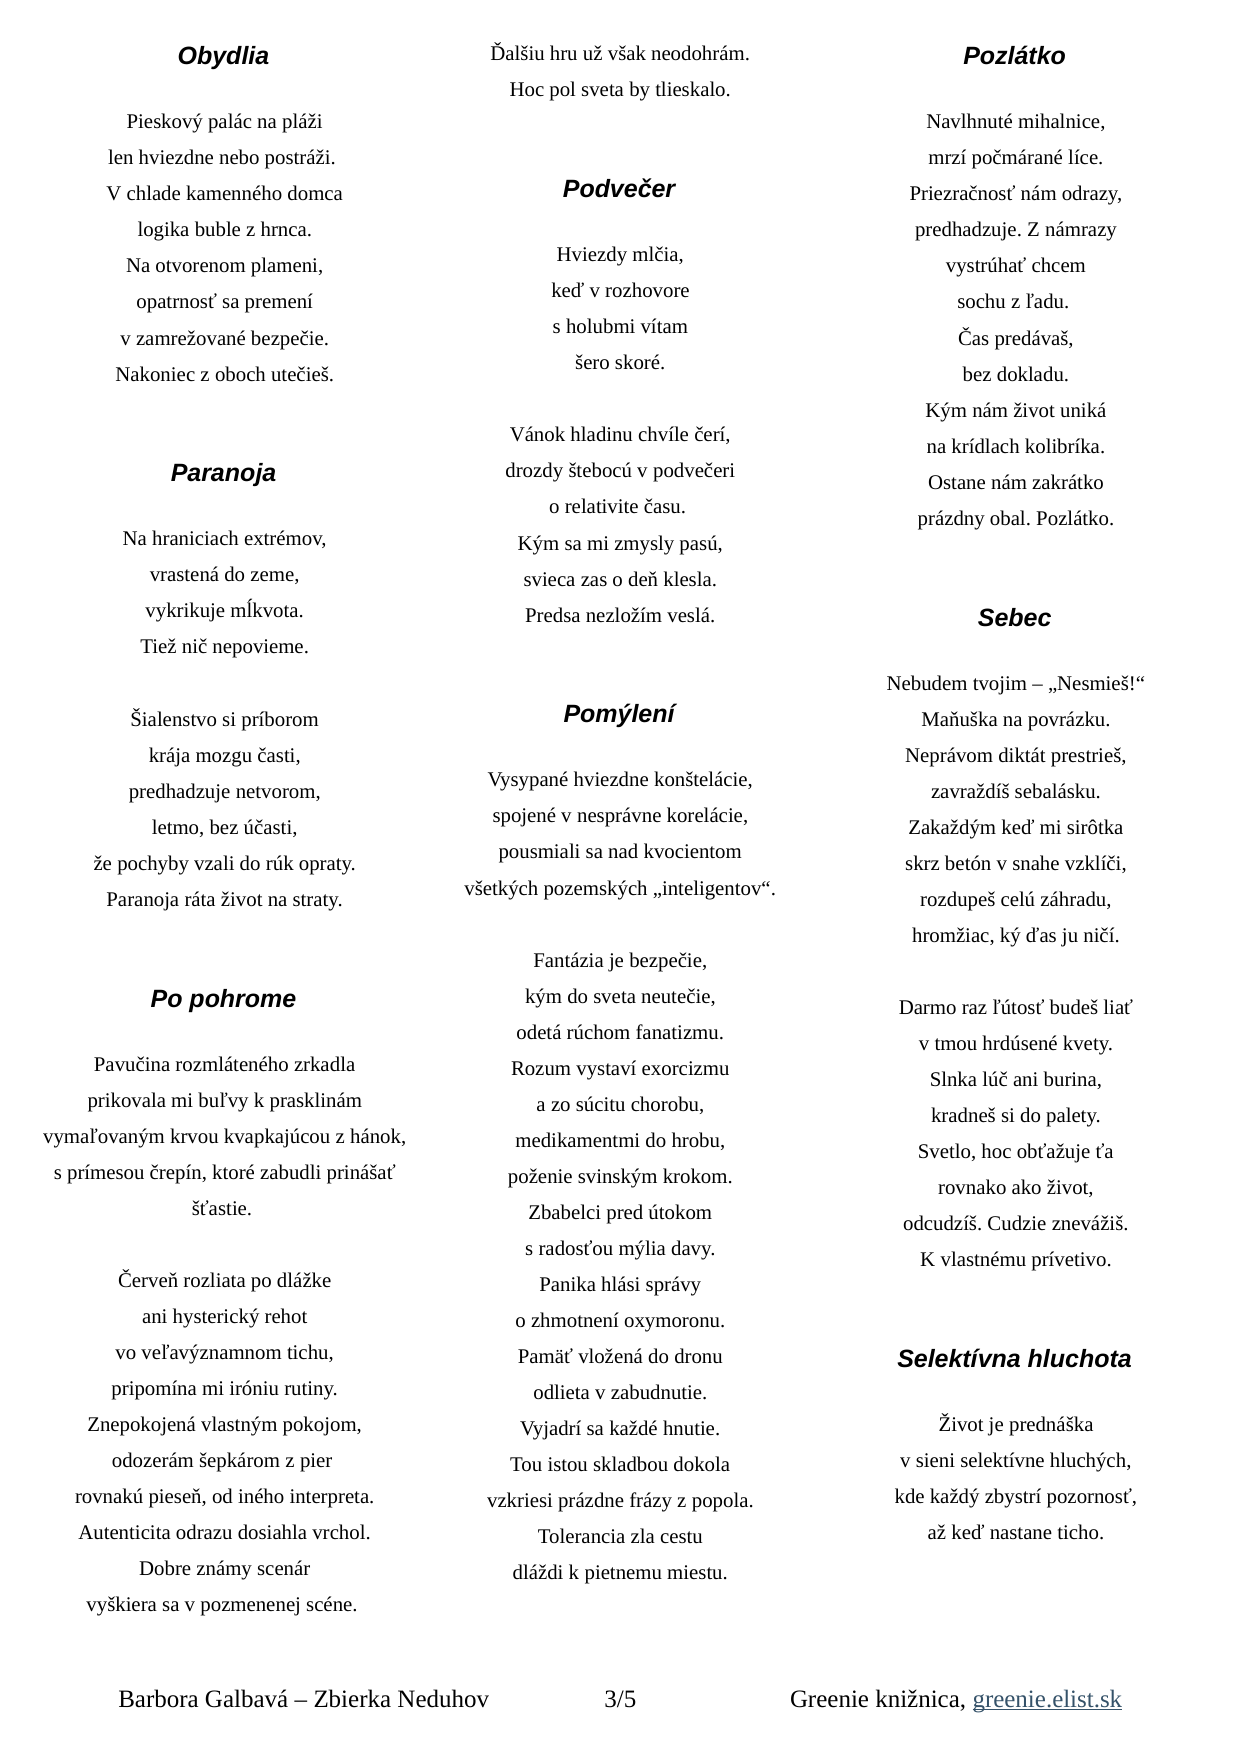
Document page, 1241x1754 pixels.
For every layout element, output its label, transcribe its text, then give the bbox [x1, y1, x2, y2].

text odetá rúchom fanatizmu. [437, 1020, 803, 1044]
text Nakoniec z oboch utečieš. [41, 362, 408, 386]
text krája mozgu časti, [41, 743, 408, 767]
text Vánok hladinu chvíle čerí, [437, 422, 803, 446]
text Rozum vystaví exorcizmu [437, 1056, 803, 1080]
text Hoc pol sveta by tlieskalo. [437, 77, 803, 101]
text Zakaždým keď mi sirôtka [833, 815, 1199, 839]
text svieca zas o deň klesla. [437, 567, 803, 591]
text Znepokojená vlastným pokojom, [41, 1412, 408, 1436]
text predhadzuje netvorom, [41, 779, 408, 803]
subtitle Sebec [833, 603, 1199, 631]
text vystrúhať chcem [833, 253, 1199, 277]
text medikamentmi do hrobu, [437, 1128, 803, 1152]
text poženie svinským krokom. [437, 1164, 803, 1188]
text logika buble z hrnca. [41, 217, 408, 241]
text v sieni selektívne hluchých, [833, 1448, 1199, 1472]
text keď v rozhovore [437, 278, 803, 302]
text len hviezdne nebo postráži. [41, 145, 408, 169]
text odlieta v zabudnutie. [437, 1380, 803, 1404]
text s prímesou črepín, ktoré zabudli prinášať šťastie. [41, 1160, 408, 1220]
text bez dokladu. [833, 362, 1199, 386]
text Ďalšiu hru už však neodohrám. [437, 41, 803, 65]
text letmo, bez účasti, [41, 815, 408, 839]
text drozdy štebocú v podvečeri [437, 458, 803, 482]
text s holubmi vítam [437, 314, 803, 338]
text Čas predávaš, [833, 326, 1199, 349]
text Vysypané hviezdne konštelácie, [437, 767, 803, 791]
text rovnakú pieseň, od iného interpreta. [41, 1484, 408, 1508]
text Na hraniciach extrémov, [41, 526, 408, 550]
text Šialenstvo si príborom [41, 707, 408, 731]
text s radosťou mýlia davy. [437, 1236, 803, 1260]
text Zbabelci pred útokom [437, 1200, 803, 1224]
text Vyjadrí sa každé hnutie. [437, 1416, 803, 1440]
text kradneš si do palety. [833, 1103, 1199, 1127]
text mrzí počmárané líce. [833, 145, 1199, 169]
text až keď nastane ticho. [833, 1520, 1199, 1544]
text Darmo raz ľútosť budeš liať [833, 995, 1199, 1019]
text vyškiera sa v pozmenenej scéne. [41, 1592, 408, 1616]
text dláždi k pietnemu miestu. [437, 1560, 803, 1584]
text skrz betón v snahe vzklíči, [833, 851, 1199, 875]
text Predsa nezložím veslá. [437, 603, 803, 627]
text rovnako ako život, [833, 1175, 1199, 1199]
text opatrnosť sa premení [41, 289, 408, 313]
text Pamäť vložená do dronu [437, 1344, 803, 1368]
text o zhmotnení oxymoronu. [437, 1308, 803, 1332]
subtitle Selektívna hluchota [833, 1344, 1199, 1373]
text Červeň rozliata po dlážke [41, 1268, 408, 1292]
text pripomína mi iróniu rutiny. [41, 1376, 408, 1400]
text o relativite času. [437, 494, 803, 518]
text Autenticita odrazu dosiahla vrchol. [41, 1520, 408, 1544]
text Tou istou skladbou dokola [437, 1452, 803, 1476]
text Slnka lúč ani burina, [833, 1067, 1199, 1091]
text v tmou hrdúsené kvety. [833, 1031, 1199, 1055]
text Na otvorenom plameni, [41, 253, 408, 277]
text vrastená do zeme, [41, 562, 408, 586]
text Navlhnuté mihalnice, [833, 109, 1199, 133]
text predhadzuje. Z námrazy [833, 217, 1199, 241]
text zavraždíš sebalásku. [833, 779, 1199, 803]
text kým do sveta neutečie, [437, 984, 803, 1008]
text Priezračnosť nám odrazy, [833, 181, 1199, 205]
subtitle Pozlátko [833, 41, 1199, 70]
text Maňuška na povrázku. [833, 707, 1199, 731]
text Paranoja ráta život na straty. [41, 887, 408, 911]
text Pavučina rozmláteného zrkadla [41, 1052, 408, 1076]
text Kým sa mi zmysly pasú, [437, 531, 803, 554]
text kde každý zbystrí pozornosť, [833, 1484, 1199, 1508]
text všetkých pozemských „inteligentov“. [437, 876, 803, 899]
text na krídlach kolibríka. [833, 434, 1199, 458]
text spojené v nesprávne korelácie, [437, 803, 803, 827]
text Život je prednáška [833, 1412, 1199, 1436]
text prázdny obal. Pozlátko. [833, 506, 1199, 530]
subtitle Pomýlení [437, 699, 803, 728]
text Tiež nič nepovieme. [41, 634, 408, 658]
text Hviezdy mlčia, [437, 242, 803, 266]
subtitle Po pohrome [41, 984, 408, 1012]
text V chlade kamenného domca [41, 181, 408, 205]
text Fantázia je bezpečie, [437, 948, 803, 972]
text vykrikuje mĺkvota. [41, 598, 408, 622]
text hromžiac, ký ďas ju ničí. [833, 923, 1199, 947]
text odozerám šepkárom z pier [41, 1448, 408, 1472]
text šero skoré. [437, 350, 803, 374]
text a zo súcitu chorobu, [437, 1092, 803, 1116]
text sochu z ľadu. [833, 289, 1199, 313]
text Nebudem tvojim – „Nesmieš!“ [833, 671, 1199, 694]
text Tolerancia zla cestu [437, 1524, 803, 1548]
text prikovala mi buľvy k prasklinám [41, 1088, 408, 1112]
subtitle Obydlia [41, 41, 408, 70]
text Panika hlási správy [437, 1272, 803, 1296]
text odcudzíš. Cudzie znevážiš. [833, 1211, 1199, 1235]
text že pochyby vzali do rúk opraty. [41, 851, 408, 875]
subtitle Paranoja [41, 458, 408, 487]
text Kým nám život uniká [833, 398, 1199, 422]
text rozdupeš celú záhradu, [833, 887, 1199, 911]
text Neprávom diktát prestrieš, [833, 743, 1199, 767]
subtitle Podvečer [437, 174, 803, 203]
text Svetlo, hoc obťažuje ťa [833, 1139, 1199, 1163]
text vo veľavýznamnom tichu, [41, 1340, 408, 1364]
text pousmiali sa nad kvocientom [437, 839, 803, 863]
text Dobre známy scenár [41, 1556, 408, 1580]
text vymaľovaným krvou kvapkajúcou z hánok, [41, 1124, 408, 1148]
text v zamrežované bezpečie. [41, 326, 408, 349]
text Pieskový palác na pláži [41, 109, 408, 133]
text Ostane nám zakrátko [833, 470, 1199, 494]
text vzkriesi prázdne frázy z popola. [437, 1488, 803, 1512]
text ani hysterický rehot [41, 1304, 408, 1328]
text K vlastnému prívetivo. [833, 1247, 1199, 1271]
